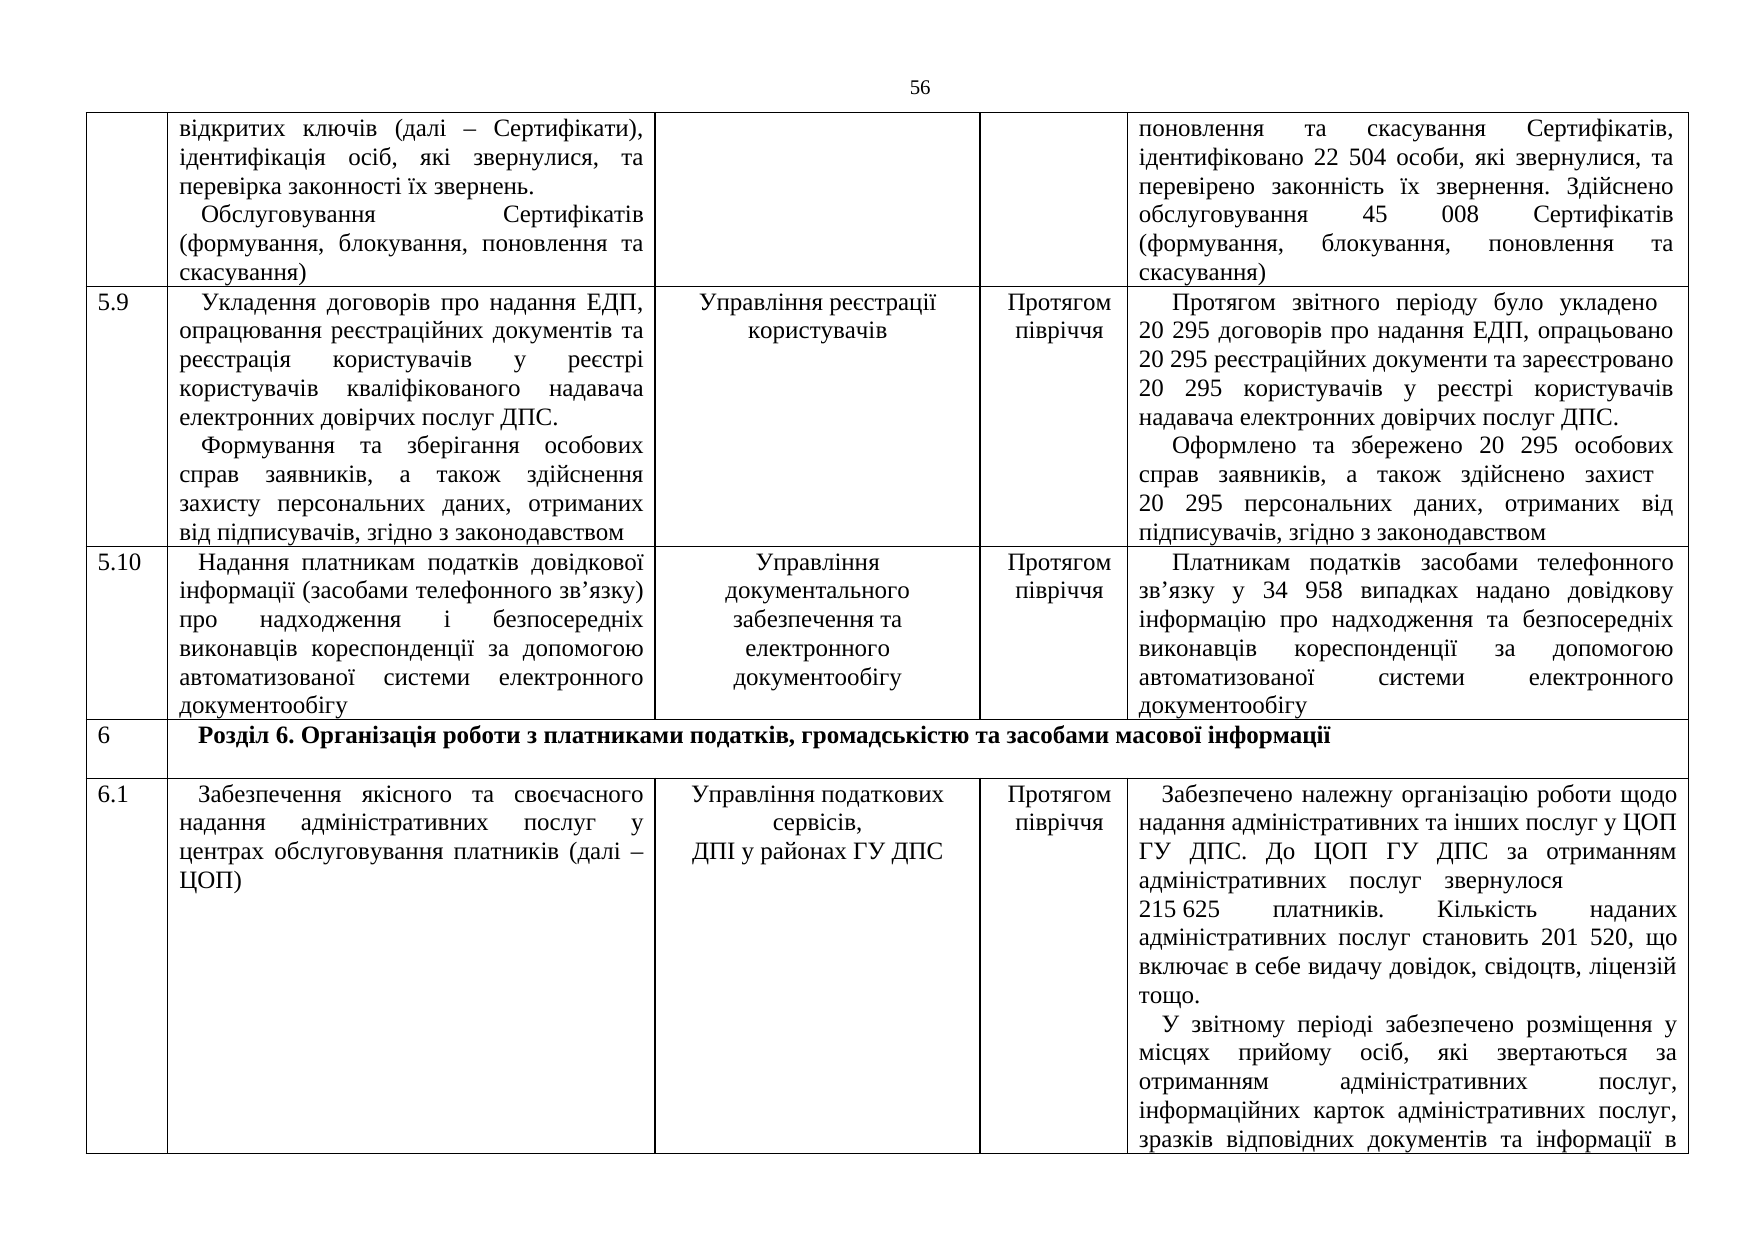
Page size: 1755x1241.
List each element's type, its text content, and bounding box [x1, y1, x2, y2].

table_cell 5.10 [87, 547, 167, 719]
table_cell Протягом півріччя [981, 547, 1127, 719]
table_cell 5.9 [87, 287, 167, 546]
table_cell Управління податкових сервісів, ДПІ у районах ГУ ДПС [656, 779, 979, 1152]
table_cell [981, 113, 1127, 286]
table_cell Протягом звітного періоду було укладено 20 295 договорів про надання ЕДП, опрацьовано 20 295 реєстраційних документи та зареєстровано 20 295 користувачів у реєстрі користувачів надавача електронних довірчих послуг ДПС. Оформлено та збережено 20 295 особових справ заявників, а також здійснено захист 20 295 персональних даних, отриманих від підписувачів, згідно з законодавством [1128, 287, 1688, 546]
table_cell Надання платникам податків довідкової інформації (засобами телефонного зв’язку) про надходження і безпосередніх виконавців кореспонденції за допомогою автоматизованої системи електронного документообігу [168, 547, 654, 719]
table_cell Розділ 6. Організація роботи з платниками податків, громадськістю та засобами масової інформації [168, 720, 1688, 778]
table_cell 6.1 [87, 779, 167, 1152]
table_cell Платникам податків засобами телефонного зв’язку у 34 958 випадках надано довідкову інформацію про надходження та безпосередніх виконавців кореспонденції за допомогою автоматизованої системи електронного документообігу [1128, 547, 1688, 719]
table_cell Управління реєстрації користувачів [656, 287, 979, 546]
table_cell Забезпечення якісного та своєчасного надання адміністративних послуг у центрах обслуговування платників (далі – ЦОП) [168, 779, 654, 1152]
table_cell Протягом півріччя [981, 287, 1127, 546]
table_cell Управління документального забезпечення та електронного документообігу [656, 547, 979, 719]
table_cell 6 [87, 720, 167, 778]
table_cell [87, 113, 167, 286]
table_cell Протягом півріччя [981, 779, 1127, 1152]
table_cell відкритих ключів (далі – Сертифікати), ідентифікація осіб, які звернулися, та перевірка законності їх звернень. Обслуговування Сертифікатів (формування, блокування, поновлення та скасування) [168, 113, 654, 286]
table_cell поновлення та скасування Сертифікатів, ідентифіковано 22 504 особи, які звернулися, та перевірено законність їх звернення. Здійснено обслуговування 45 008 Сертифікатів (формування, блокування, поновлення та скасування) [1128, 113, 1688, 286]
table_cell Забезпечено належну організацію роботи щодо надання адміністративних та інших послуг у ЦОП ГУ ДПС. До ЦОП ГУ ДПС за отриманням адміністративних послуг звернулося 215 625 платників. Кількість наданих адміністративних послуг становить 201 520, що включає в себе видачу довідок, свідоцтв, ліцензій тощо. У звітному періоді забезпечено розміщення у місцях прийому осіб, які звертаються за отриманням адміністративних послуг, інформаційних карток адміністративних послуг, зразків відповідних документів та інформації в [1128, 779, 1688, 1152]
table_cell Укладення договорів про надання ЕДП, опрацювання реєстраційних документів та реєстрація користувачів у реєстрі користувачів кваліфікованого надавача електронних довірчих послуг ДПС. Формування та зберігання особових справ заявників, а також здійснення захисту персональних даних, отриманих від підписувачів, згідно з законодавством [168, 287, 654, 546]
table_cell [656, 113, 979, 286]
